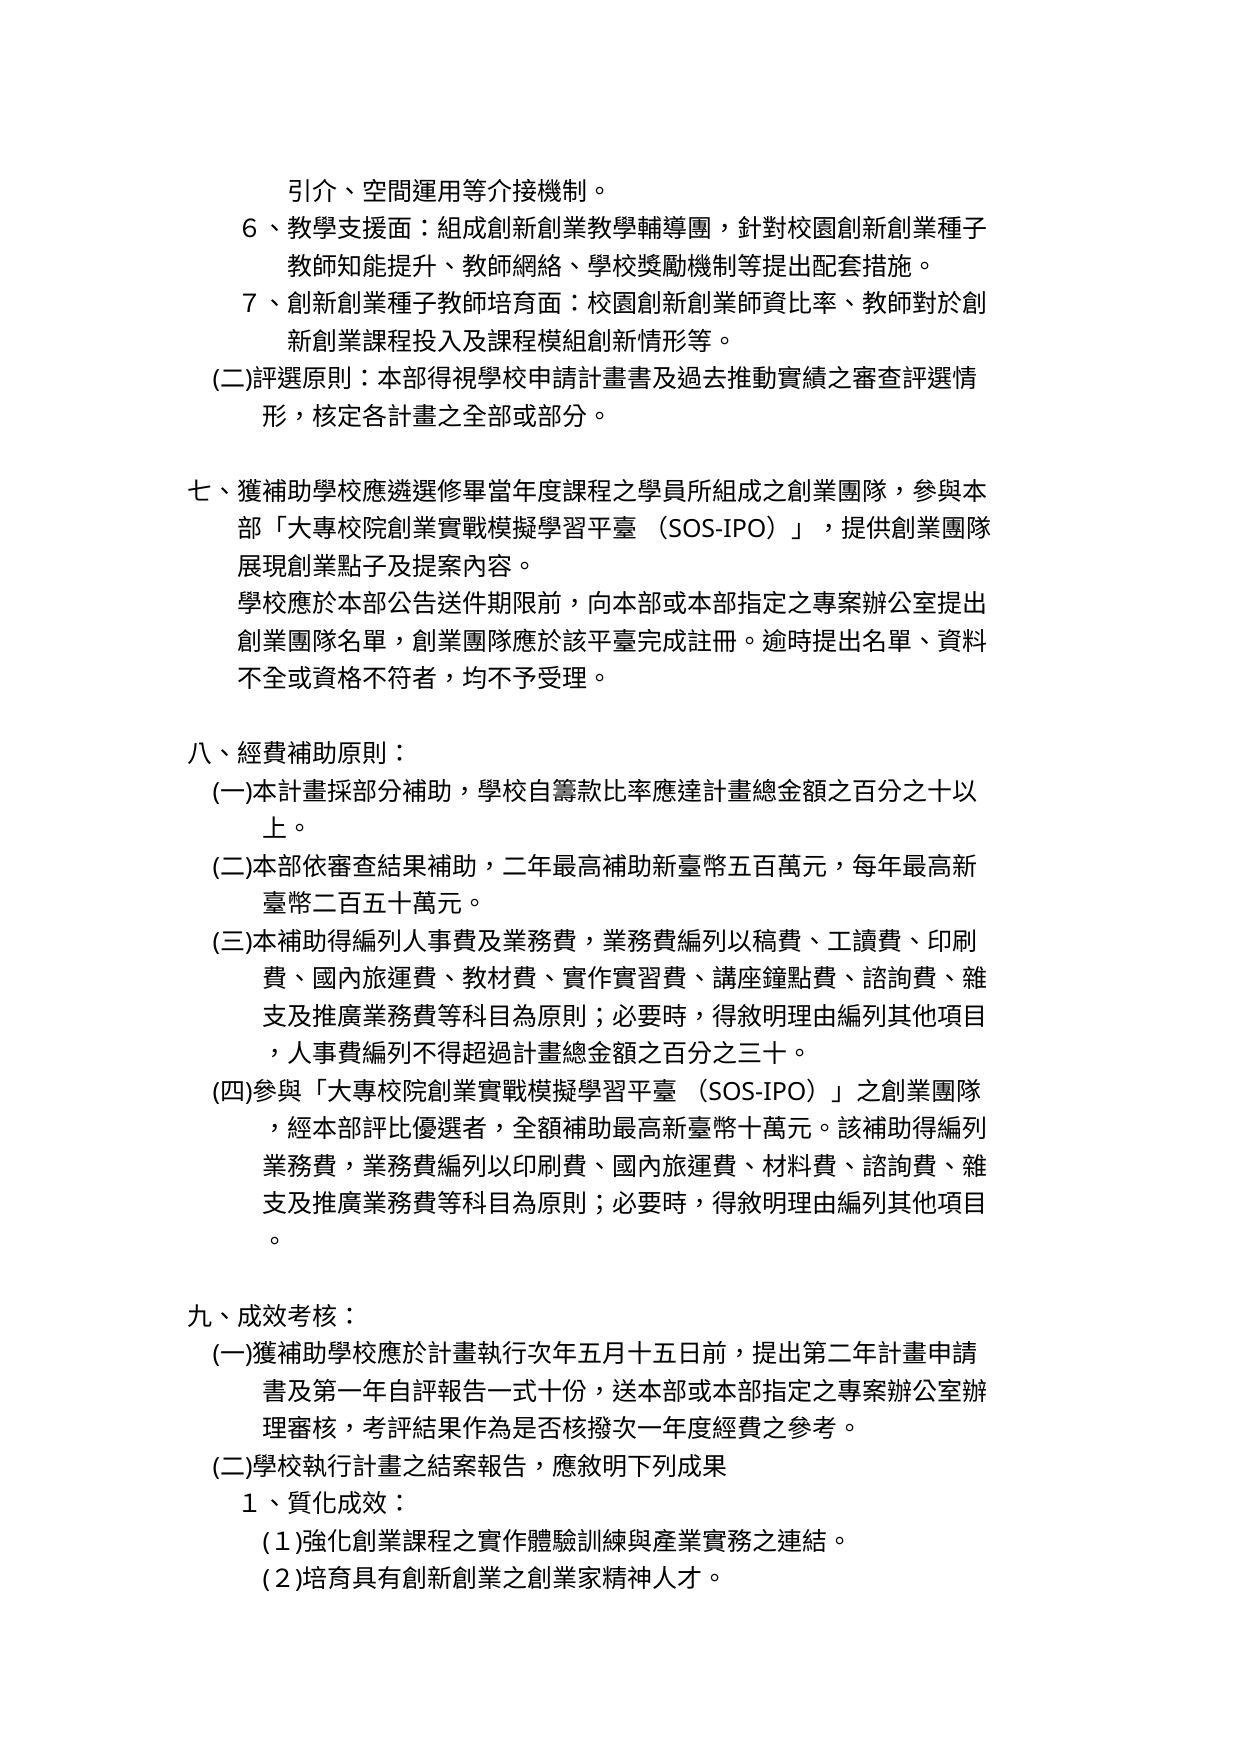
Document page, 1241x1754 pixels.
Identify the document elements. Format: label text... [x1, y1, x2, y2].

text 引介、空間運用等介接機制。 ６、教學支援面：組成創新創業教學輔導團，針對校園創新創業種子 教師知能提升、教師網絡、學校獎勵機制等提出配套措施。 ７、創新創業種子教師培育面：校園創新創業師資比率、教師對於創 新創業課程投入及課程模組創新情形等。 (二)評選原則：本部得視學校申請計畫書及過去推動實績之審查評選情 形，核定各計畫之全部或部分。 七、獲補助學校應遴選修畢當年度課程之學員所組成之創業團隊，參與本 部「大專校院創業實戰模擬學習平臺 （SOS-IPO）」，提供創業團隊 展現創業點子及提案內容。 學校應於本部公告送件期限前，向本部或本部指定之專案辦公室提出 創業團隊名單，創業團隊應於該平臺完成註冊。逾時提出名單、資料 不全或資格不符者，均不予受理。 八、經費補助原則： (一)本計畫採部分補助，學校自籌款比率應達計畫總金額之百分之十以 上。 (二)本部依審查結果補助，二年最高補助新臺幣五百萬元，每年最高新 臺幣二百五十萬元。 (三)本補助得編列人事費及業務費，業務費編列以稿費、工讀費、印刷 費、國內旅運費、教材費、實作實習費、講座鐘點費、諮詢費、雜 支及推廣業務費等科目為原則；必要時，得敘明理由編列其他項目 ，人事費編列不得超過計畫總金額之百分之三十。 (四)參與「大專校院創業實戰模擬學習平臺 （SOS-IPO）」之創業團隊 ，經本部評比優選者，全額補助最高新臺幣十萬元。該補助得編列 業務費，業務費編列以印刷費、國內旅運費、材料費、諮詢費、雜 支及推廣業務費等科目為原則；必要時，得敘明理由編列其他項目 。 九、成效考核： (一)獲補助學校應於計畫執行次年五月十五日前，提出第二年計畫申請 書及第一年自評報告一式十份，送本部或本部指定之專案辦公室辦 理審核，考評結果作為是否核撥次一年度經費之參考。 (二)學校執行計畫之結案報告，應敘明下列成果 １、質化成效： (１)強化創業課程之實作體驗訓練與產業實務之連結。 (２)培育具有創新創業之創業家精神人才。 [187, 164, 1053, 1589]
